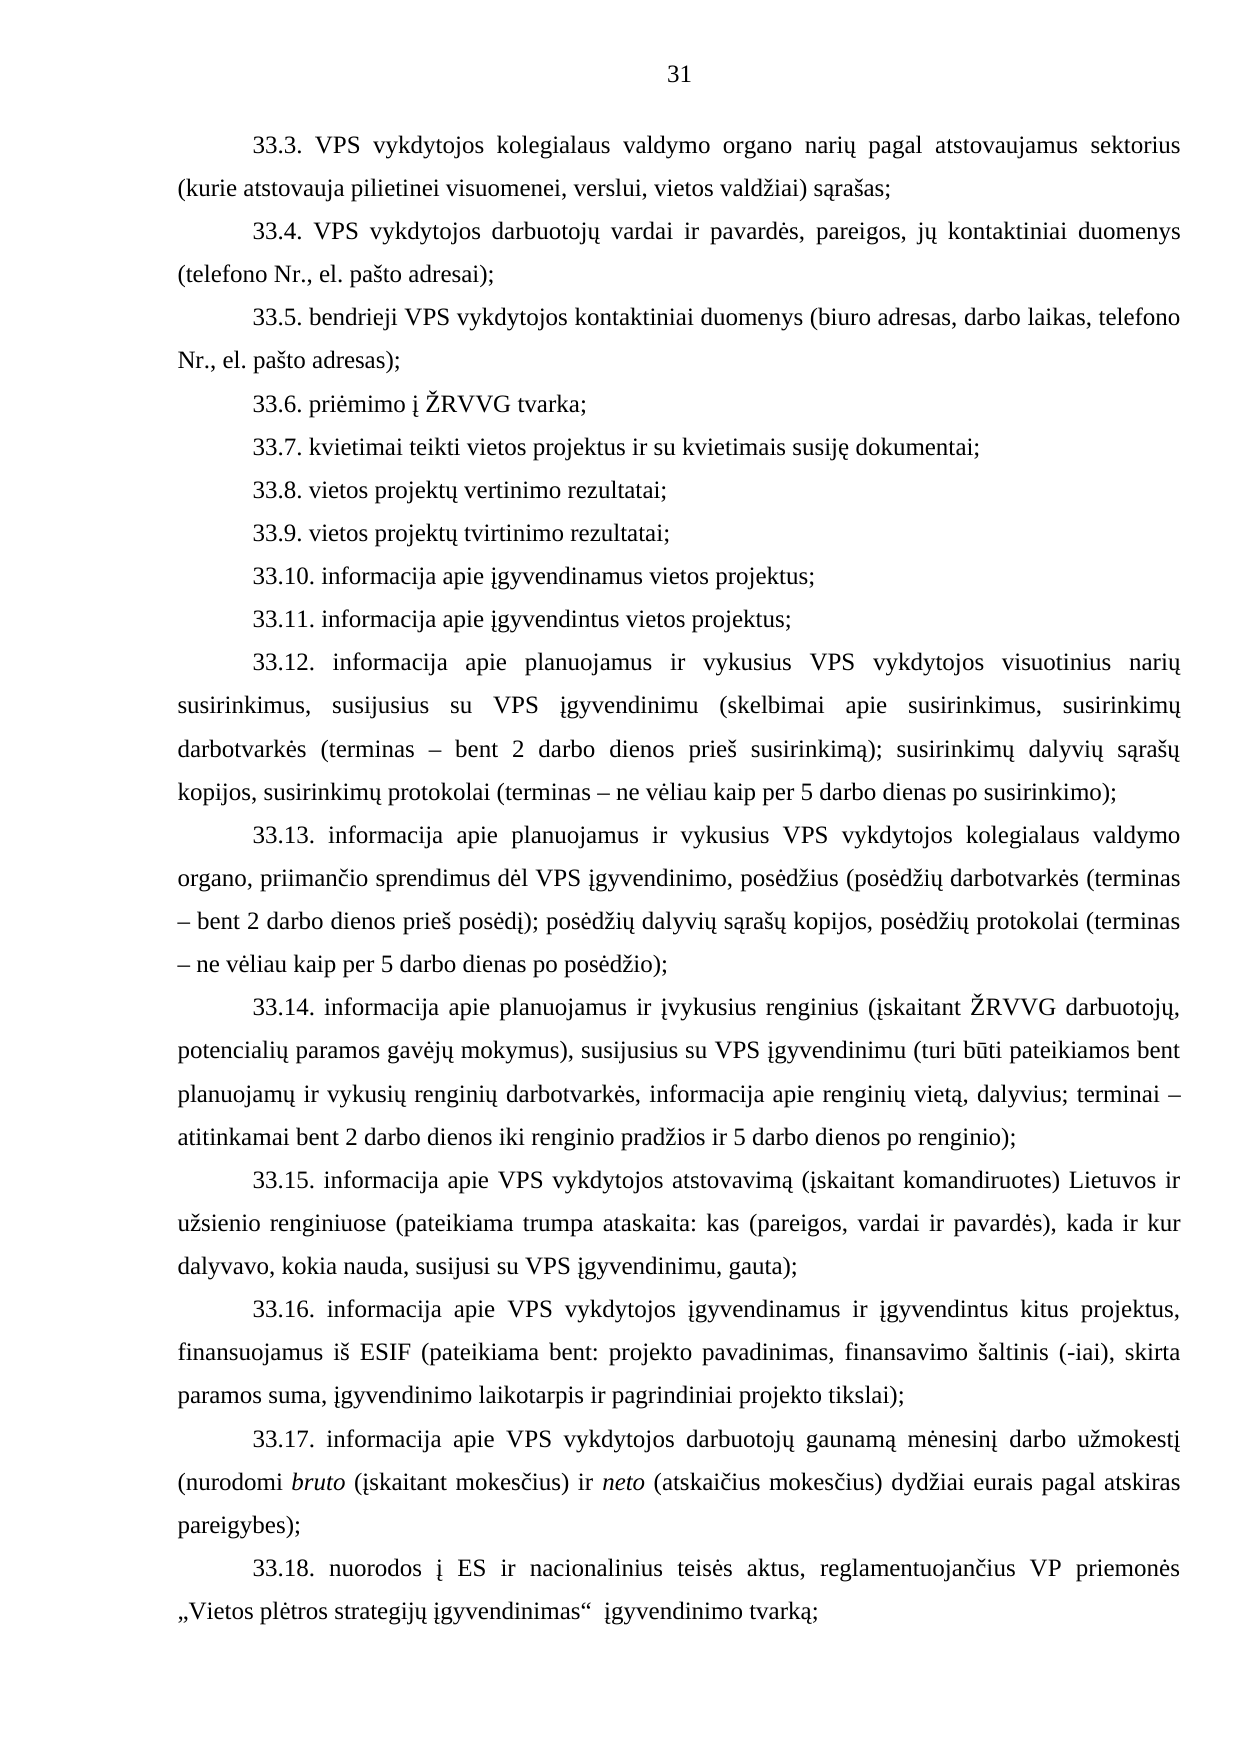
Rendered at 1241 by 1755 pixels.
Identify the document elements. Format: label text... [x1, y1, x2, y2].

text 33.13. informacija apie planuojamus ir vykusius VPS vykdytojos kolegialaus valdymo organo, priimančio sprendimus dėl VPS įgyvendinimo, posėdžius (posėdžių darbotvarkės (terminas – bent 2 darbo dienos prieš posėdį); posėdžių dalyvių sąrašų kopijos, posėdžių protokolai (terminas – ne vėliau kaip per 5 darbo dienas po posėdžio); [177, 820, 1181, 978]
text 33.10. informacija apie įgyvendinamus vietos projektus; [177, 561, 1181, 590]
text 33.7. kvietimai teikti vietos projektus ir su kvietimais susiję dokumentai; [177, 432, 1181, 461]
text 33.16. informacija apie VPS vykdytojos įgyvendinamus ir įgyvendintus kitus projektus, finansuojamus iš ESIF (pateikiama bent: projekto pavadinimas, finansavimo šaltinis (-iai), skirta paramos suma, įgyvendinimo laikotarpis ir pagrindiniai projekto tikslai); [177, 1294, 1181, 1409]
text 33.12. informacija apie planuojamus ir vykusius VPS vykdytojos visuotinius narių susirinkimus, susijusius su VPS įgyvendinimu (skelbimai apie susirinkimus, susirinkimų darbotvarkės (terminas – bent 2 darbo dienos prieš susirinkimą); susirinkimų dalyvių sąrašų kopijos, susirinkimų protokolai (terminas – ne vėliau kaip per 5 darbo dienas po susirinkimo); [177, 647, 1181, 806]
text 33.5. bendrieji VPS vykdytojos kontaktiniai duomenys (biuro adresas, darbo laikas, telefono Nr., el. pašto adresas); [177, 302, 1181, 374]
text 33.17. informacija apie VPS vykdytojos darbuotojų gaunamą mėnesinį darbo užmokestį (nurodomi bruto (įskaitant mokesčius) ir neto (atskaičius mokesčius) dydžiai eurais pagal atskiras pareigybes); [177, 1424, 1181, 1539]
text 33.18. nuorodos į ES ir nacionalinius teisės aktus, reglamentuojančius VP priemonės „Vietos plėtros strategijų įgyvendinimas“ įgyvendinimo tvarką; [177, 1553, 1181, 1625]
text 33.3. VPS vykdytojos kolegialaus valdymo organo narių pagal atstovaujamus sektorius (kurie atstovauja pilietinei visuomenei, verslui, vietos valdžiai) sąrašas; [177, 130, 1181, 202]
text 33.4. VPS vykdytojos darbuotojų vardai ir pavardės, pareigos, jų kontaktiniai duomenys (telefono Nr., el. pašto adresai); [177, 216, 1181, 288]
text 33.14. informacija apie planuojamus ir įvykusius renginius (įskaitant ŽRVVG darbuotojų, potencialių paramos gavėjų mokymus), susijusius su VPS įgyvendinimu (turi būti pateikiamos bent planuojamų ir vykusių renginių darbotvarkės, informacija apie renginių vietą, dalyvius; terminai – atitinkamai bent 2 darbo dienos iki renginio pradžios ir 5 darbo dienos po renginio); [177, 992, 1181, 1151]
text 33.6. priėmimo į ŽRVVG tvarka; [177, 389, 1181, 417]
text 33.11. informacija apie įgyvendintus vietos projektus; [177, 604, 1181, 633]
text 33.9. vietos projektų tvirtinimo rezultatai; [177, 518, 1181, 547]
text 33.15. informacija apie VPS vykdytojos atstovavimą (įskaitant komandiruotes) Lietuvos ir užsienio renginiuose (pateikiama trumpa ataskaita: kas (pareigos, vardai ir pavardės), kada ir kur dalyvavo, kokia nauda, susijusi su VPS įgyvendinimu, gauta); [177, 1165, 1181, 1280]
text 33.8. vietos projektų vertinimo rezultatai; [177, 475, 1181, 504]
